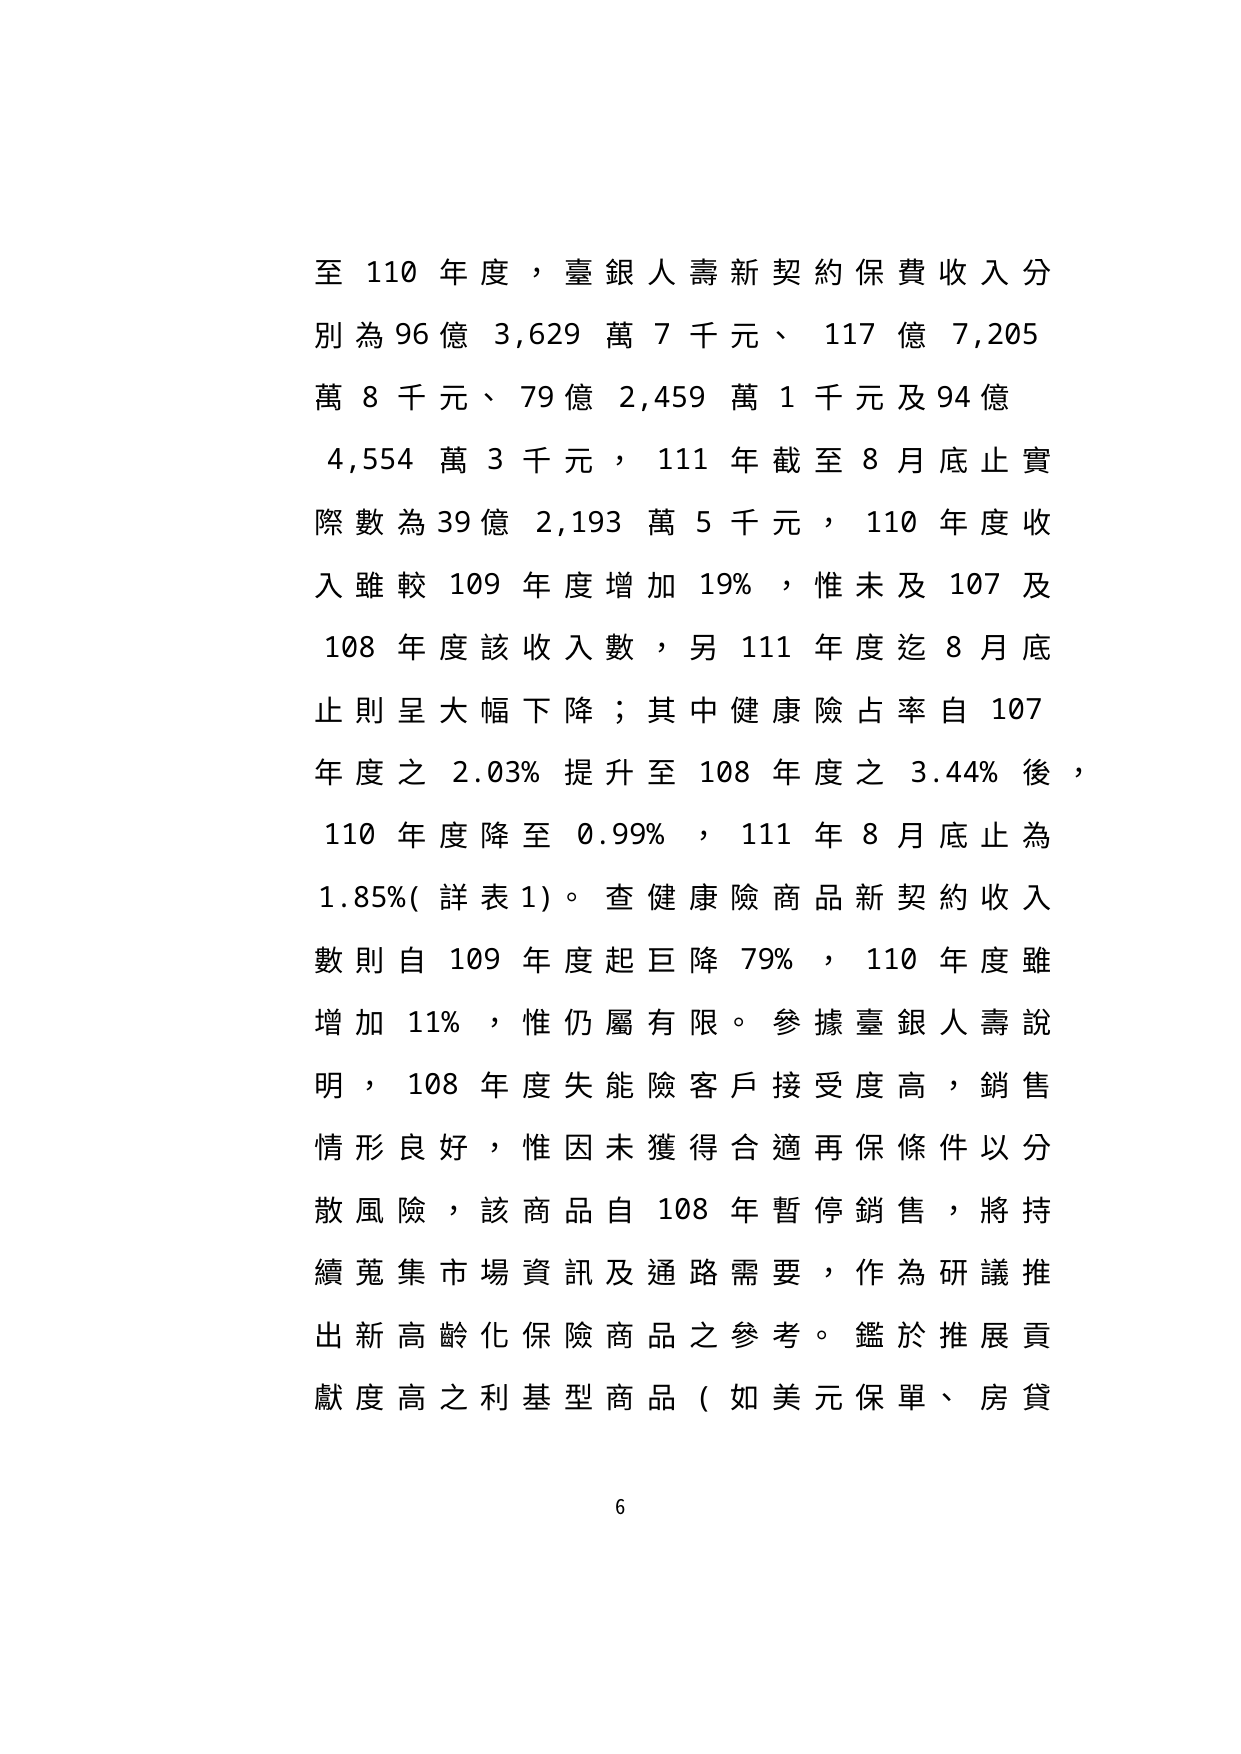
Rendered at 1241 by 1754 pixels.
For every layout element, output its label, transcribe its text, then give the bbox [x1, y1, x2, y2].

text 臺銀人壽為國營事業，允應積極配合國家政策，推動高齡化保險商品，惟自107至110年度，臺銀人壽新契約保費收入分別為96億3,629萬7千元、117億7,205萬8千元、79億2,459萬1千元及94億4,554萬3千元，111年截至8月底止實際數為39億2,193萬5千元，110年度收入雖較109年度增加19%，惟未及107及108年度該收入數，另111年度迄8月底止則呈大幅下降；其中健康險占率自107年度之2.03%提升至108年度之3.44%後，110年度降至0.99%，111年8月底止為1.85%(詳表1)。查健康險商品新契約收入數則自109年度起巨降79%，110年度雖增加11%，惟仍屬有限。參據臺銀人壽說明，108年度失能險客戶接受度高，銷售情形良好，惟因未獲得合適再保條件以分散風險，該商品自108年暫停銷售，將持續蒐集市場資訊及通路需要，作為研議推出新高齡化保險商品之參考。鑑於推展貢獻度高之利基型商品(如美元保單、房貸壽險及健康險等)，有助於保險業者順利接軌國際財務報導準則第17號(IFRS 17)，允宜研謀強化健康險商品之設計開發與銷售，以增裕保險收益，提升經營體質，俾配合政府長期照顧計畫。 [271, 229, 1058, 1417]
